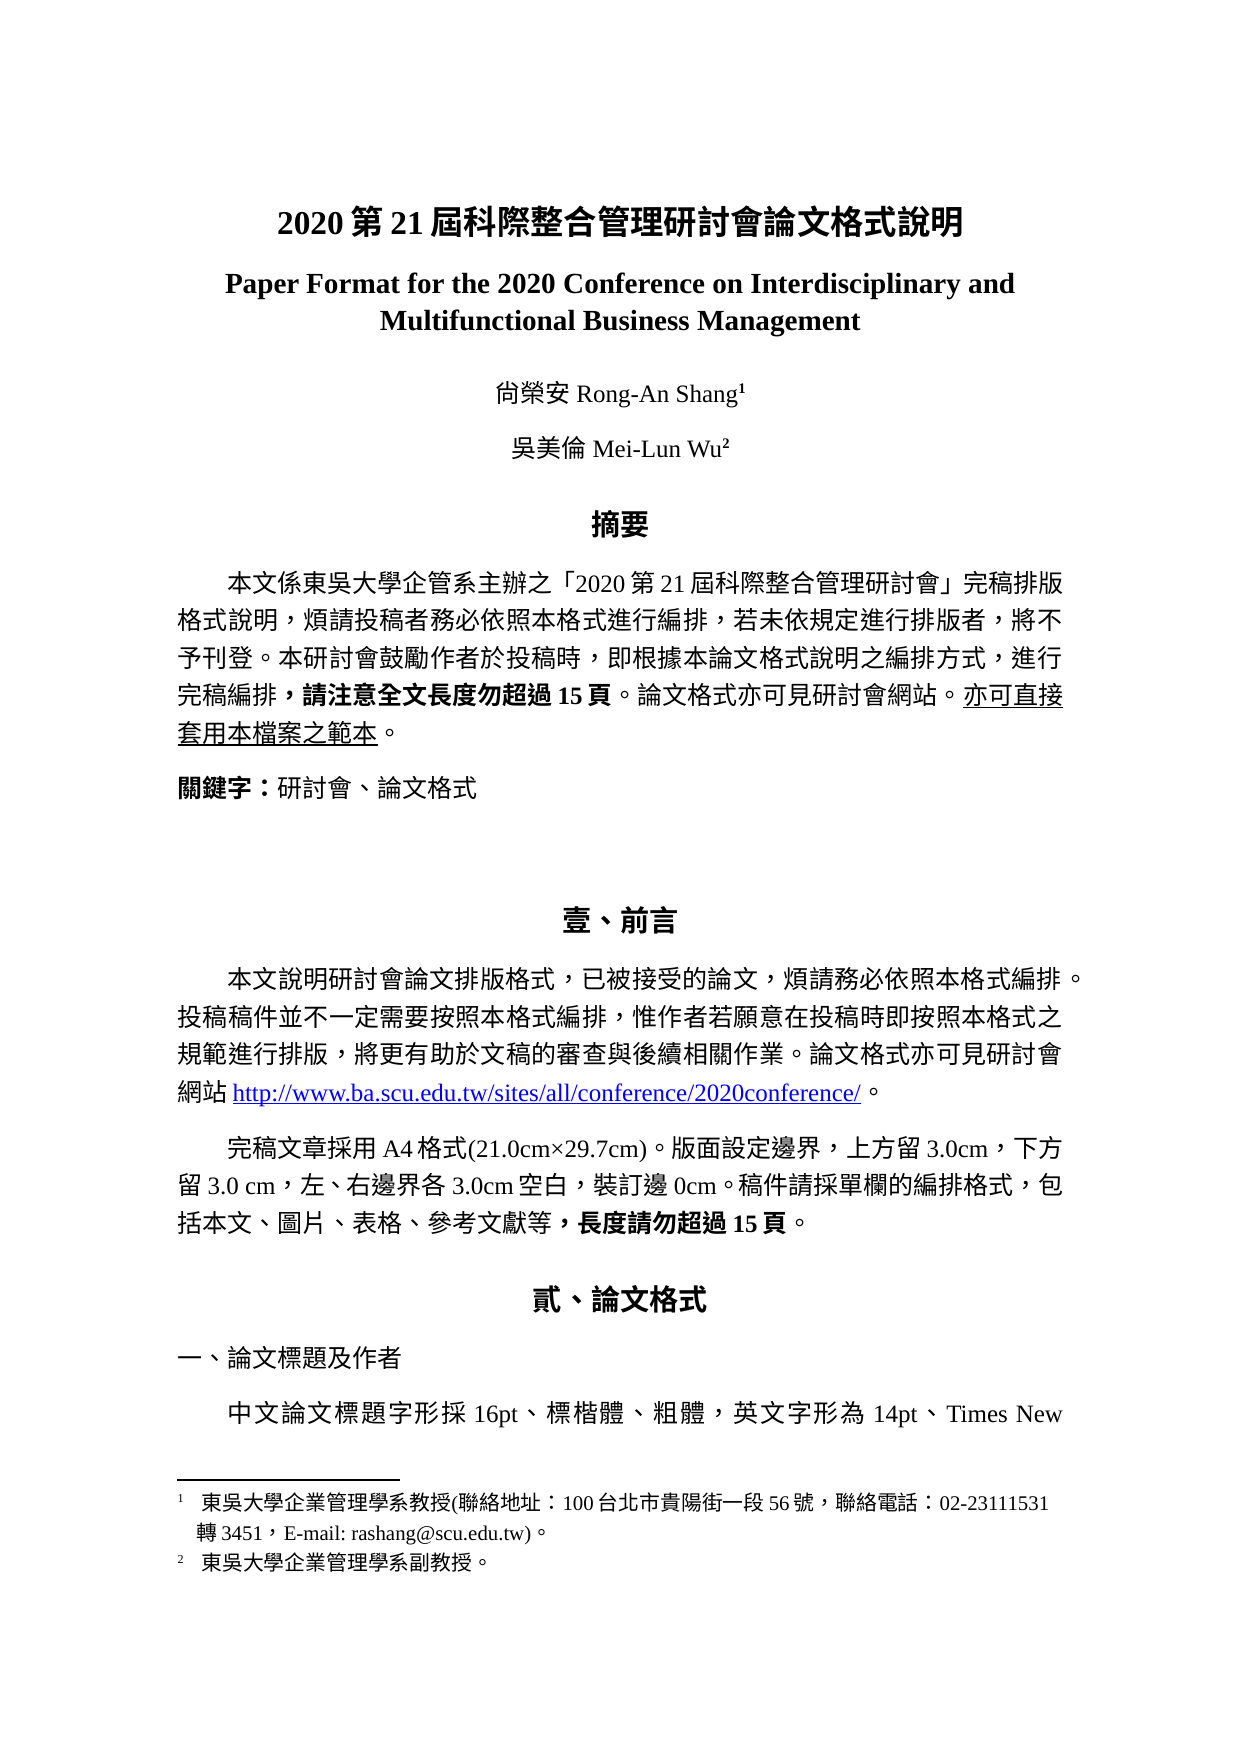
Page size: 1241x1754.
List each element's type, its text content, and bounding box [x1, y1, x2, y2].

text 本文係東吳大學企管系主辦之「2020第21屆科際整合管理研討會」完稿排版格式說明，煩請投稿者務必依照本格式進行編排，若未依規定進行排版者，將不予刊登。本研討會鼓勵作者於投稿時，即根據本論文格式說明之編排方式，進行完稿編排，請注意全文長度勿超過15頁。論文格式亦可見研討會網站。亦可直接套用本檔案之範本。 [177, 562, 1063, 749]
text 東吳大學企業管理學系教授(聯絡地址：100台北市貴陽街一段56號，聯絡電話：02-23111531轉3451，E-mail: rashang@scu.edu.tw)。 [177, 1486, 1063, 1547]
text 關鍵字：研討會、論文格式 [177, 768, 1063, 805]
text 中文論文標題字形採16pt、標楷體、粗體，英文字形為14pt、Times New Roman、粗體。中英文皆為置中。而段落間距與前段距離為1行、與後段距離為0.5行，行距：最小行距，行高：18pt，且請勿勾選「文字格線被設定時，貼齊格線」。 [177, 1393, 1063, 1430]
text 吳美倫 Mei-Lun Wu [177, 428, 1063, 465]
text 摘要 [177, 501, 1063, 544]
text 完稿文章採用A4格式(21.0cm×29.7cm)。版面設定邊界，上方留3.0cm，下方留3.0 cm，左、右邊界各3.0cm空白，裝訂邊0cm。稿件請採單欄的編排格式，包括本文、圖片、表格、參考文獻等，長度請勿超過15頁。 [177, 1127, 1063, 1239]
text 本文說明研討會論文排版格式，已被接受的論文，煩請務必依照本格式編排。投稿稿件並不一定需要按照本格式編排，惟作者若願意在投稿時即按照本格式之規範進行排版，將更有助於文稿的審查與後續相關作業。論文格式亦可見研討會網站http://www.ba.scu.edu.tw/sites/all/conference/2020conference/。 [177, 959, 1063, 1109]
text 一、論文標題及作者 [177, 1337, 1063, 1374]
text 尙榮安 Rong-An Shang [177, 374, 1063, 410]
text 2020第21屆科際整合管理研討會論文格式說明 [177, 196, 1063, 244]
text 東吳大學企業管理學系副教授。 [177, 1547, 1063, 1577]
text Paper Format for the 2020 Conference on Interdisciplinary and Multifunctional Business Management [177, 262, 1063, 337]
text 壹、前言 [177, 898, 1063, 940]
text 貳、論文格式 [177, 1276, 1063, 1318]
